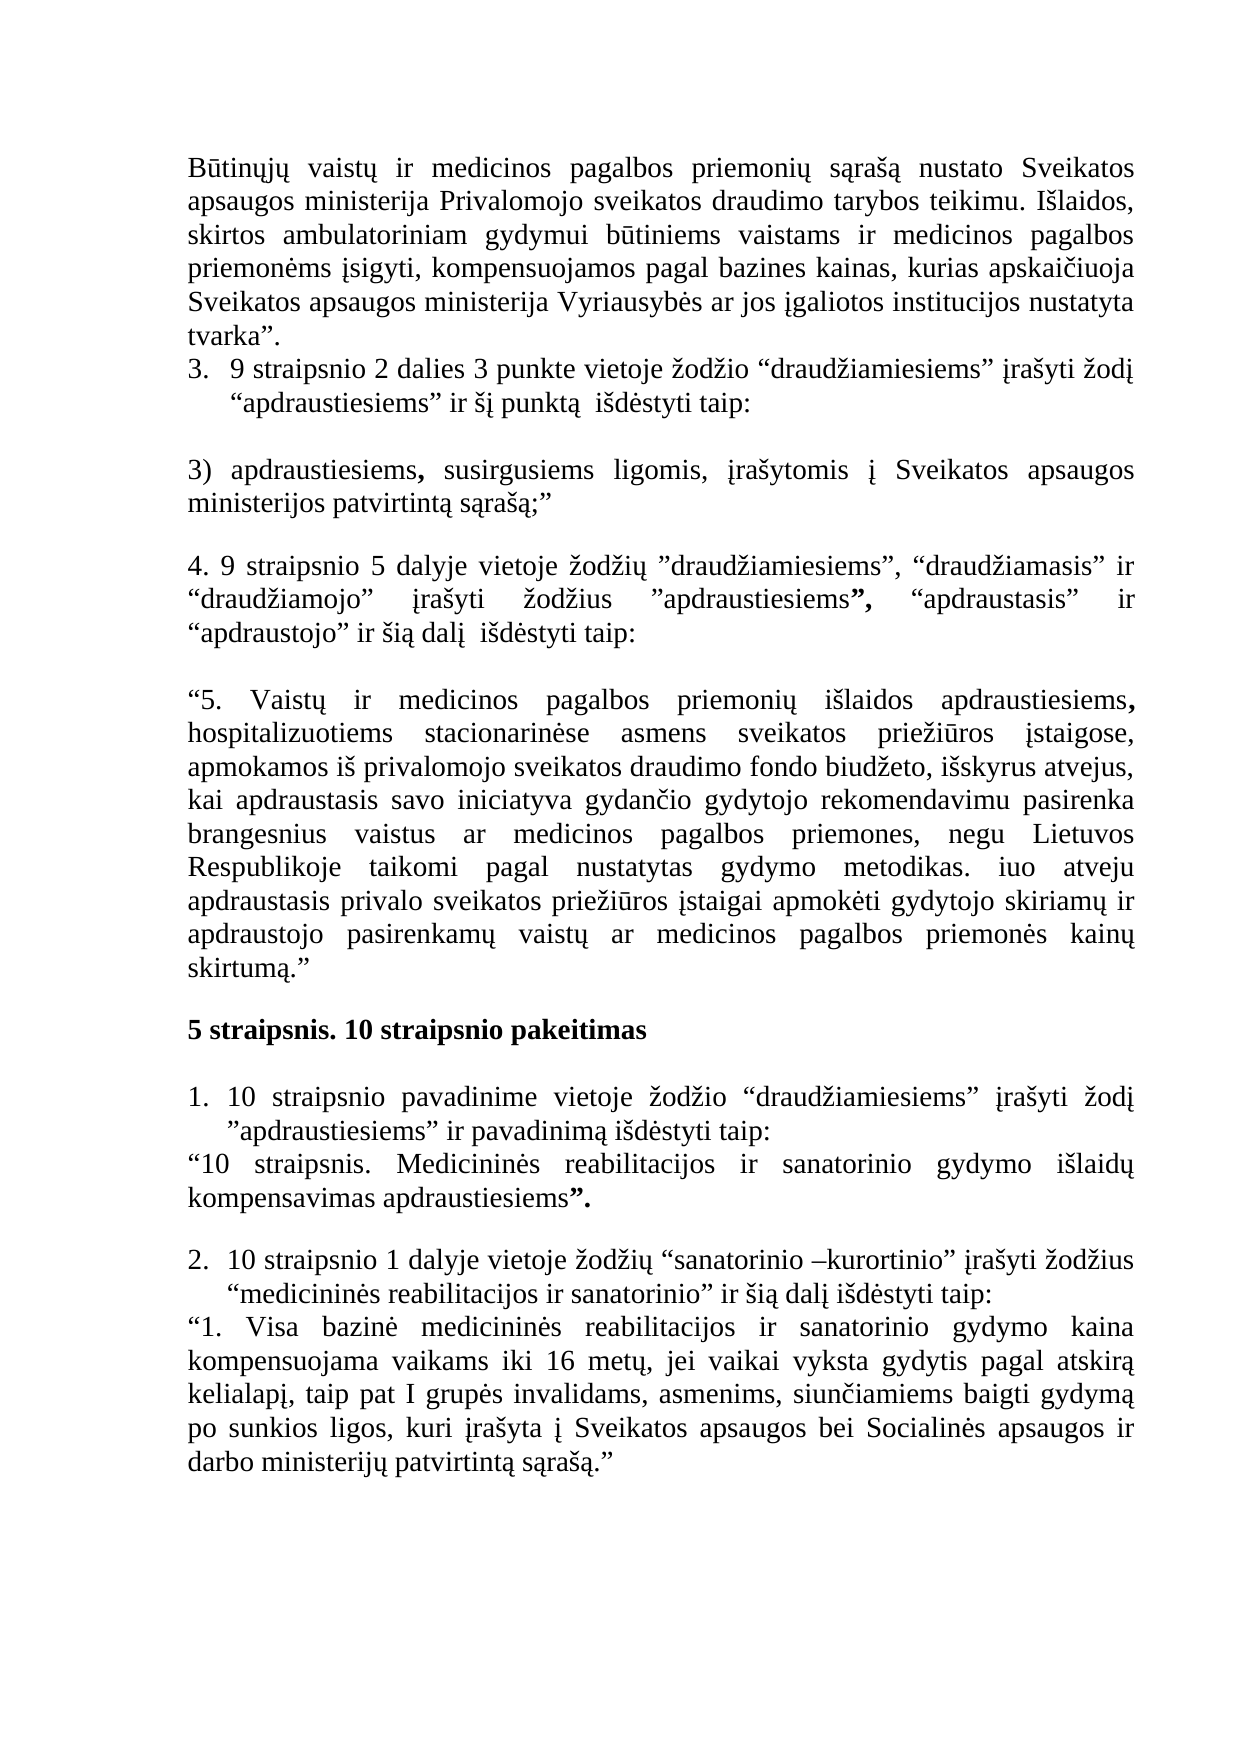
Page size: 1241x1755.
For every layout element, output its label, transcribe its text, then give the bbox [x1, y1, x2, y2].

text 1. 10 straipsnio pavadinime vietoje žodžio “draudžiamiesiems” įrašyti žodį ”apdraustiesiems” ir pavadinimą išdėstyti taip: [187, 1079, 1135, 1147]
text “1. Visa bazinė medicininės reabilitacijos ir sanatorinio gydymo kaina kompensuojama vaikams iki 16 metų, jei vaikai vyksta gydytis pagal atskirą kelialapį, taip pat I grupės invalidams, asmenims, siunčiamiems baigti gydymą po sunkios ligos, kuri įrašyta į Sveikatos apsaugos bei Socialinės apsaugos ir darbo ministerijų patvirtintą sąrašą.” [187, 1309, 1135, 1477]
text 5 straipsnis. 10 straipsnio pakeitimas [187, 1012, 1135, 1046]
text Būtinųjų vaistų ir medicinos pagalbos priemonių sąrašą nustato Sveikatos apsaugos ministerija Privalomojo sveikatos draudimo tarybos teikimu. Išlaidos, skirtos ambulatoriniam gydymui būtiniems vaistams ir medicinos pagalbos priemonėms įsigyti, kompensuojamos pagal bazines kainas, kurias apskaičiuoja Sveikatos apsaugos ministerija Vyriausybės ar jos įgaliotos institucijos nustatyta tvarka”. [187, 150, 1135, 351]
text “10 straipsnis. Medicininės reabilitacijos ir sanatorinio gydymo išlaidų kompensavimas apdraustiesiems”. [187, 1147, 1135, 1214]
text 3. 9 straipsnio 2 dalies 3 punkte vietoje žodžio “draudžiamiesiems” įrašyti žodį “apdraustiesiems” ir šį punktą išdėstyti taip: [187, 351, 1135, 418]
text “5. Vaistų ir medicinos pagalbos priemonių išlaidos apdraustiesiems, hospitalizuotiems stacionarinėse asmens sveikatos priežiūros įstaigose, apmokamos iš privalomojo sveikatos draudimo fondo biudžeto, išskyrus atvejus, kai apdraustasis savo iniciatyva gydančio gydytojo rekomendavimu pasirenka brangesnius vaistus ar medicinos pagalbos priemones, negu Lietuvos Respublikoje taikomi pagal nustatytas gydymo metodikas. iuo atveju apdraustasis privalo sveikatos priežiūros įstaigai apmokėti gydytojo skiriamų ir apdraustojo pasirenkamų vaistų ar medicinos pagalbos priemonės kainų skirtumą.” [187, 682, 1135, 984]
text 3) apdraustiesiems, susirgusiems ligomis, įrašytomis į Sveikatos apsaugos ministerijos patvirtintą sąrašą;” [187, 452, 1135, 519]
text 2. 10 straipsnio 1 dalyje vietoje žodžių “sanatorinio –kurortinio” įrašyti žodžius “medicininės reabilitacijos ir sanatorinio” ir šią dalį išdėstyti taip: [187, 1242, 1135, 1309]
text 4. 9 straipsnio 5 dalyje vietoje žodžių ”draudžiamiesiems”, “draudžiamasis” ir “draudžiamojo” įrašyti žodžius ”apdraustiesiems”, “apdraustasis” ir “apdraustojo” ir šią dalį išdėstyti taip: [187, 548, 1135, 648]
